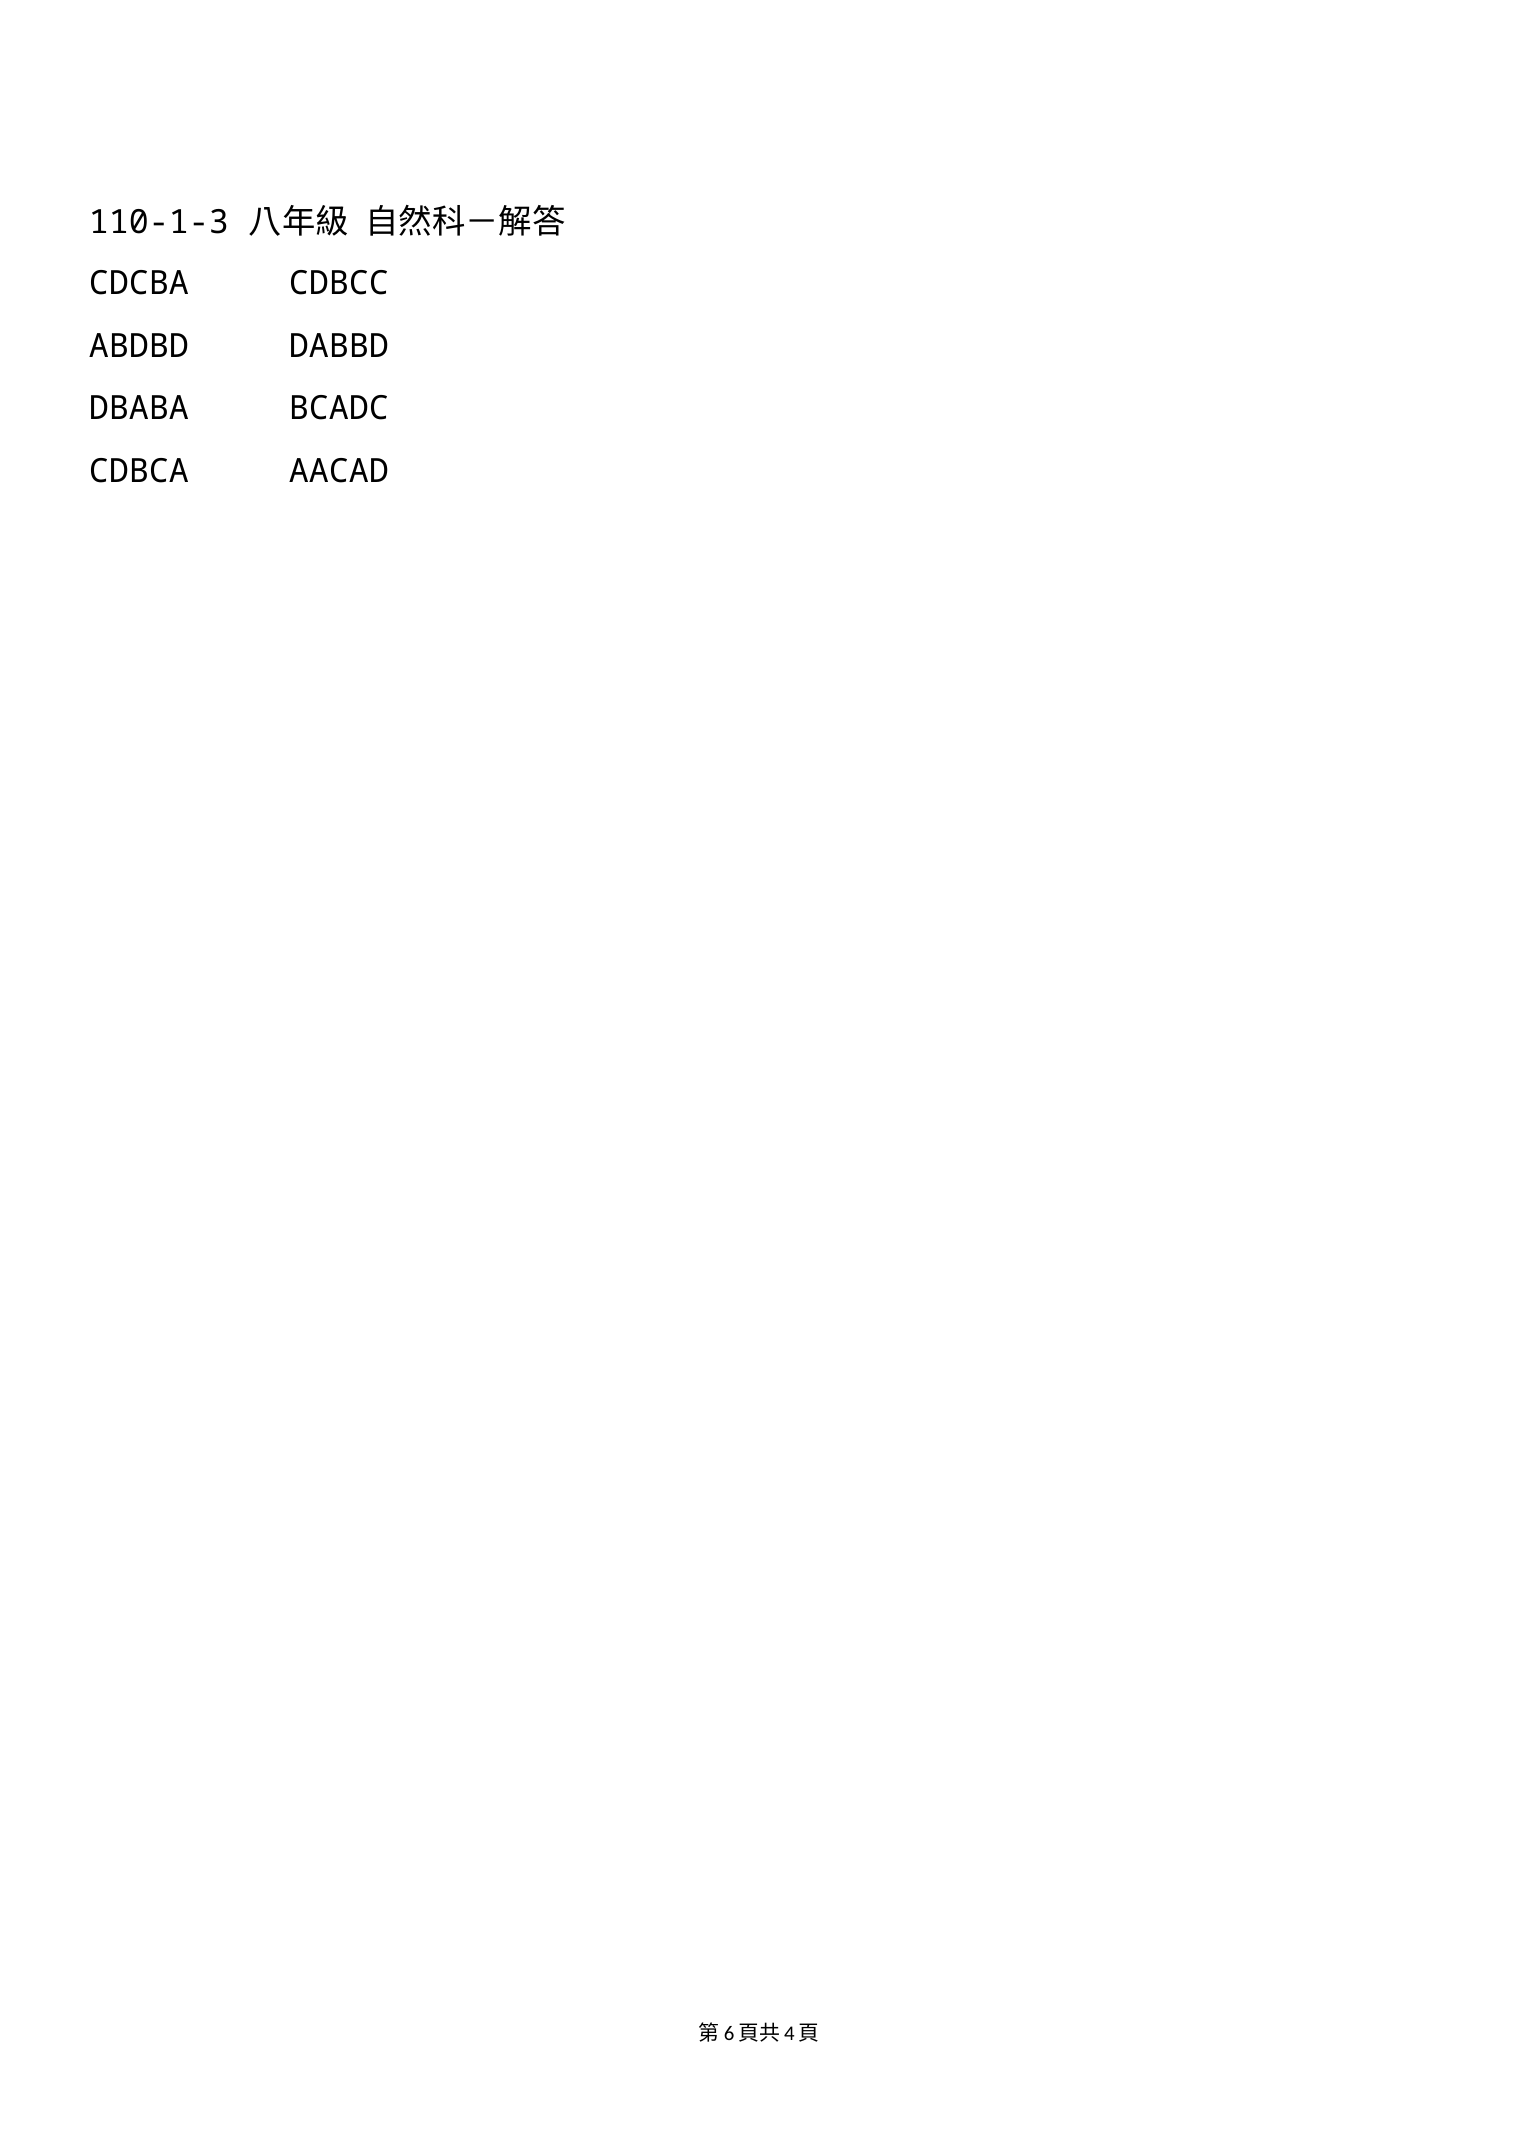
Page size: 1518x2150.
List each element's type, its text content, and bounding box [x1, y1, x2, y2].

text DBABA BCADC [89, 365, 1429, 427]
text ABDBD DABBD [89, 302, 1429, 365]
text CDCBA CDBCC [89, 240, 1429, 302]
text 110-1-3 八年級 自然科－解答 [89, 177, 1429, 240]
text CDBCA AACAD [89, 427, 1429, 490]
